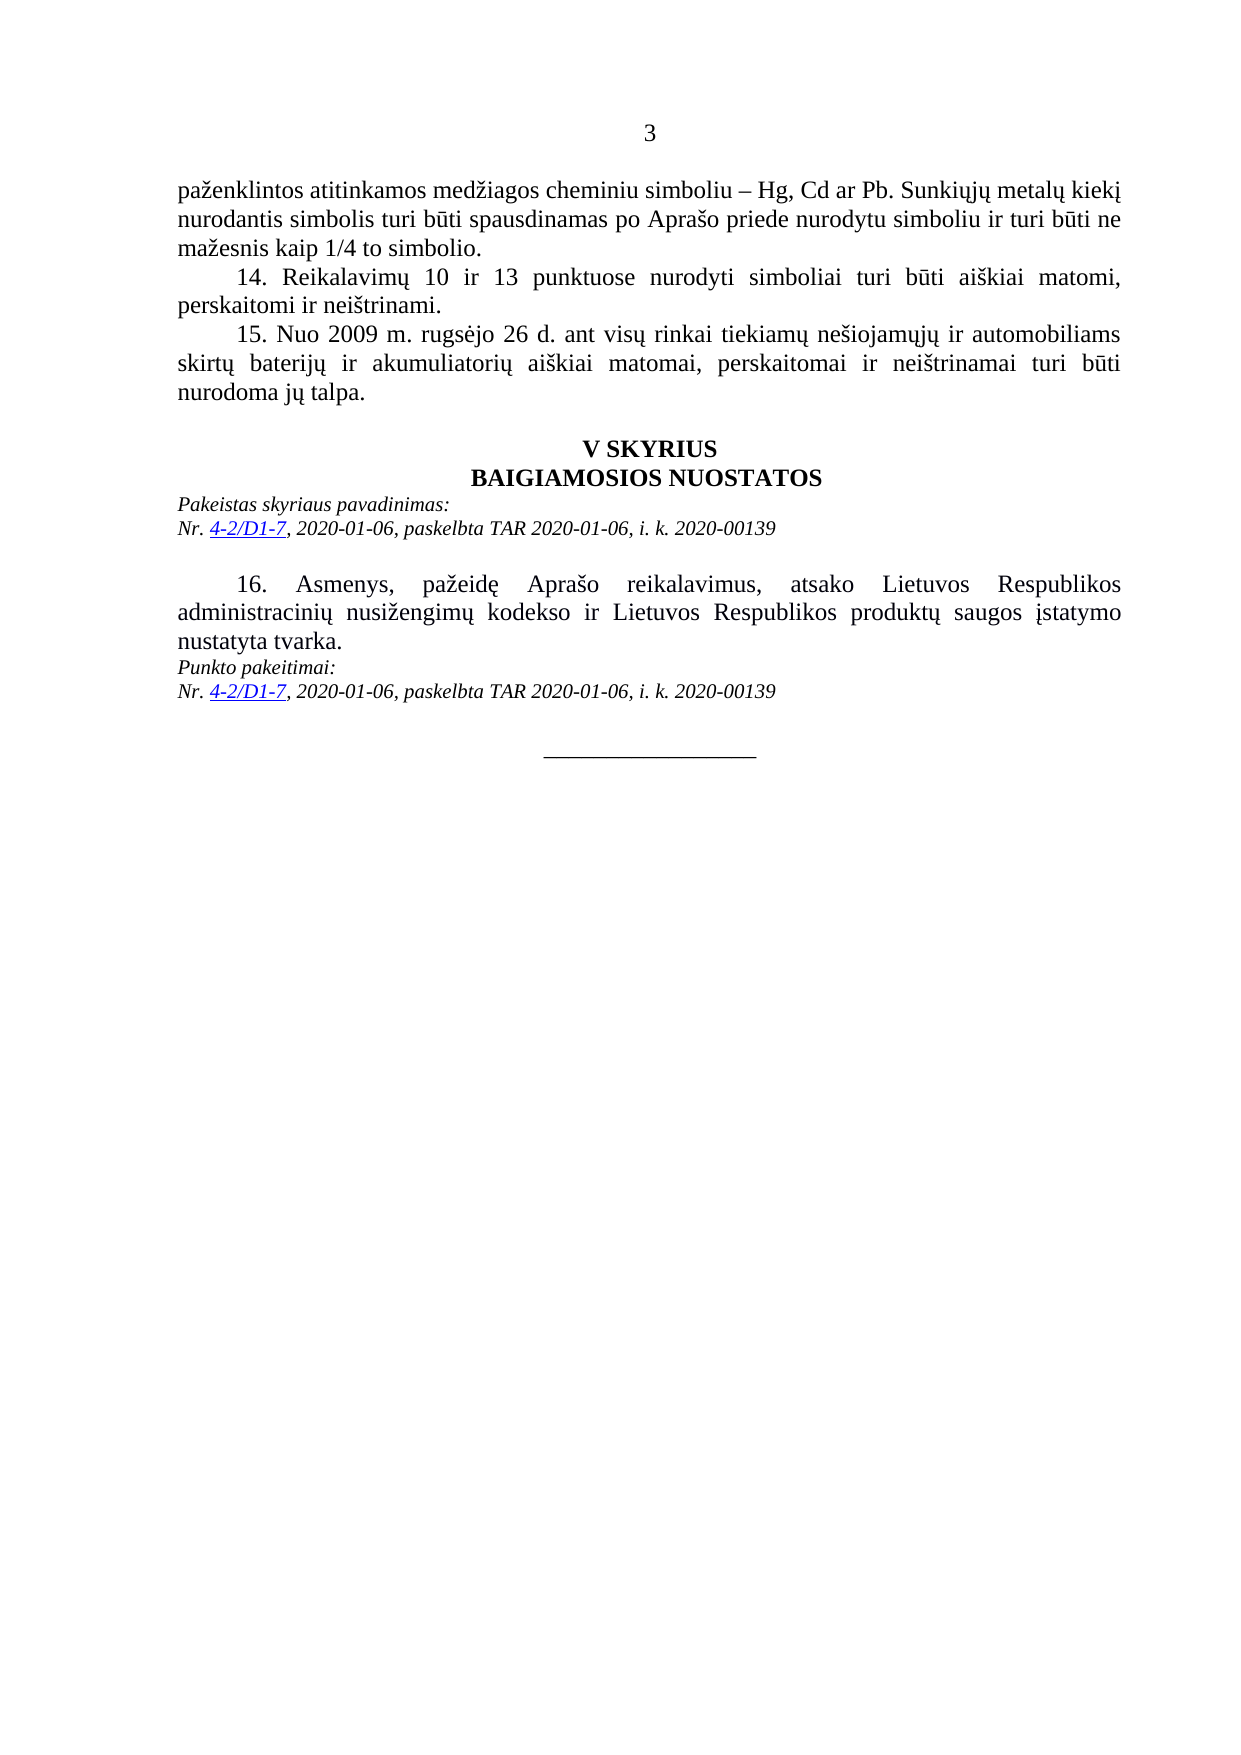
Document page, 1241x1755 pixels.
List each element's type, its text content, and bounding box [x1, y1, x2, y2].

text Nr. 4-2/D1-7, 2020-01-06, paskelbta TAR 2020-01-06, i. k. 2020-00139 [177, 516, 1122, 540]
text paženklintos atitinkamos medžiagos cheminiu simboliu – Hg, Cd ar Pb. Sunkiųjų metalų kiekį nurodantis simbolis turi būti spausdinamas po Aprašo priede nurodytu simboliu ir turi būti ne mažesnis kaip 1/4 to simbolio. [177, 176, 1122, 262]
text Nr. 4-2/D1-7, 2020-01-06, paskelbta TAR 2020-01-06, i. k. 2020-00139 [177, 679, 1122, 703]
text Punkto pakeitimai: [177, 655, 1122, 679]
text 14. Reikalavimų 10 ir 13 punktuose nurodyti simboliai turi būti aiškiai matomi, perskaitomi ir neištrinami. [177, 262, 1122, 319]
text BAIGIAMOSIOS NUOSTATOS [177, 463, 1122, 492]
text 15. Nuo 2009 m. rugsėjo 26 d. ant visų rinkai tiekiamų nešiojamųjų ir automobiliams skirtų baterijų ir akumuliatorių aiškiai matomai, perskaitomai ir neištrinamai turi būti nurodoma jų talpa. [177, 319, 1122, 406]
text _________________ [177, 732, 1122, 761]
text Pakeistas skyriaus pavadinimas: [177, 492, 1122, 516]
text 16. Asmenys, pažeidę Aprašo reikalavimus, atsako Lietuvos Respublikos administracinių nusižengimų kodekso ir Lietuvos Respublikos produktų saugos įstatymo nustatyta tvarka. [177, 569, 1122, 655]
text V SKYRIUS [177, 434, 1122, 463]
